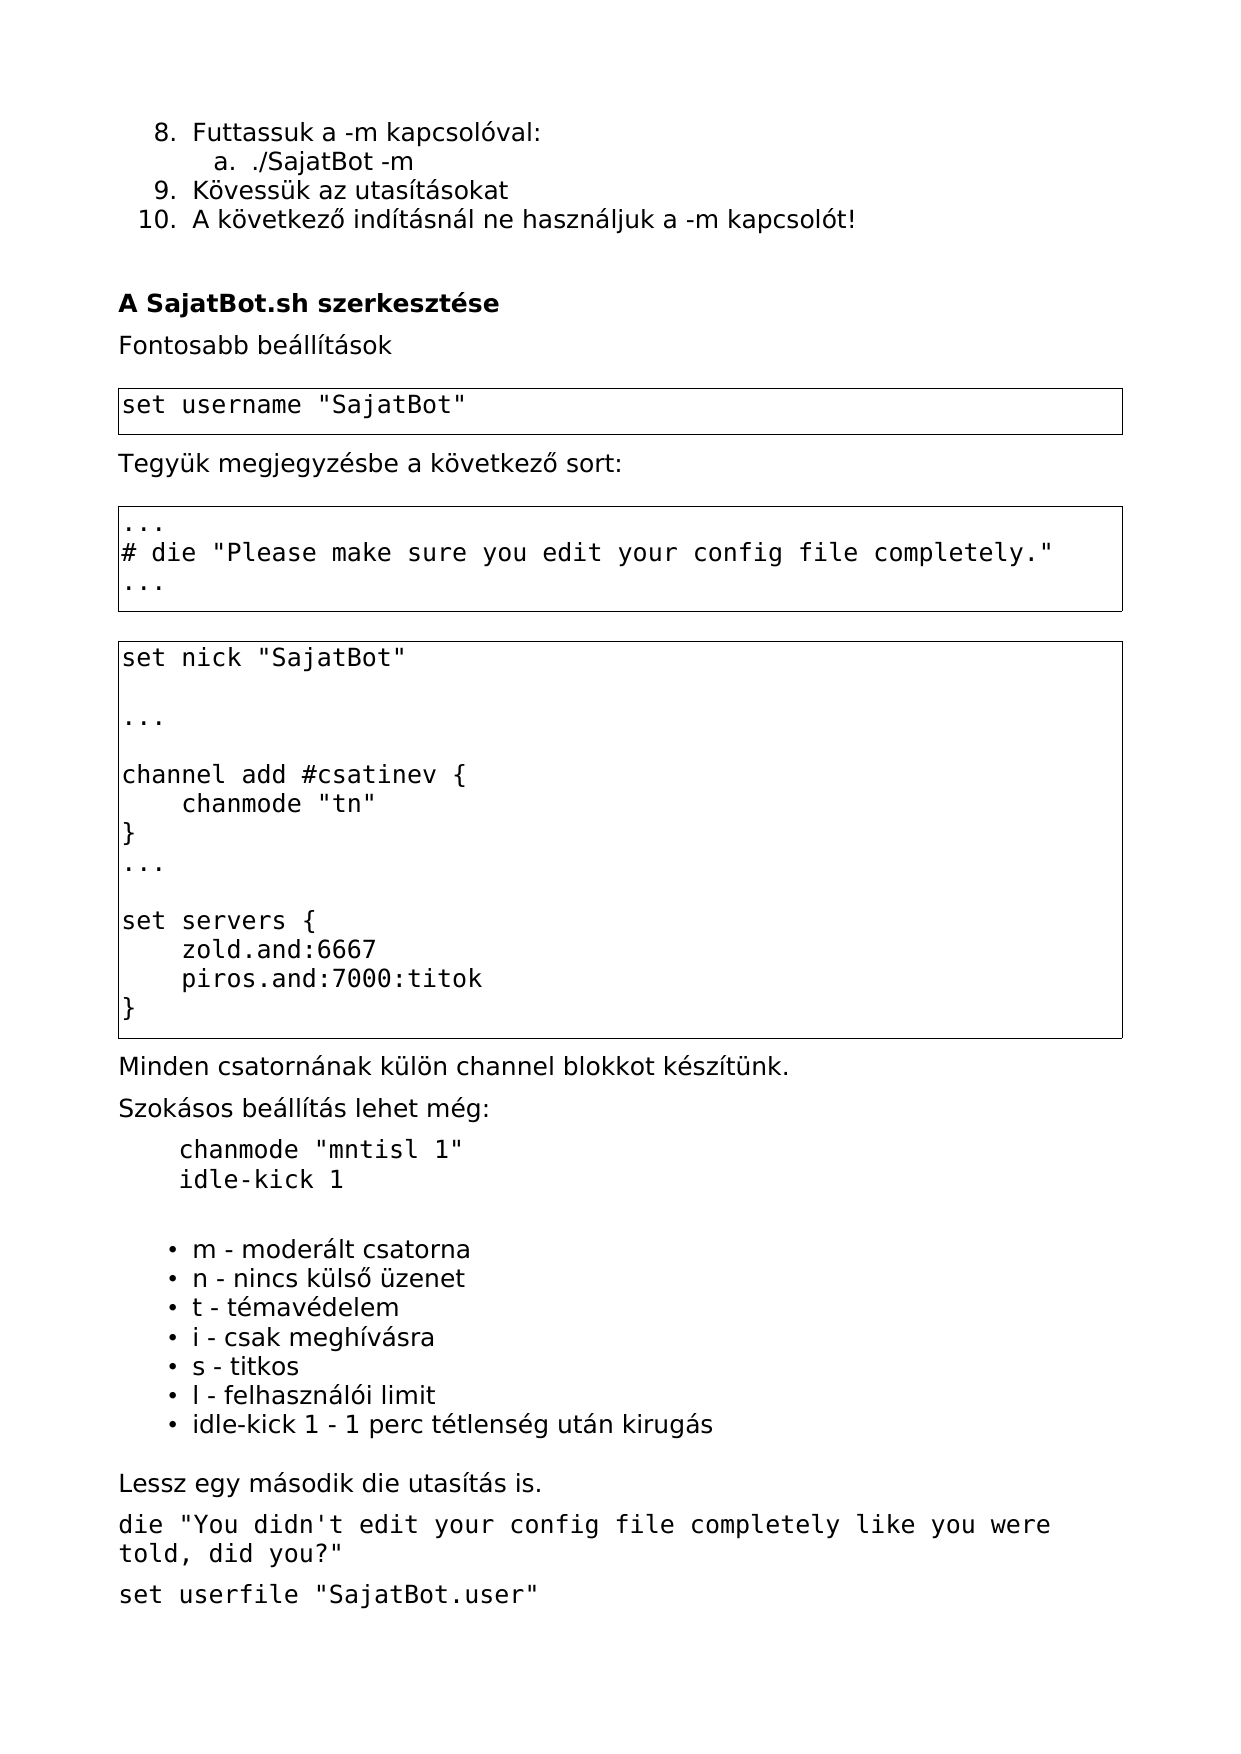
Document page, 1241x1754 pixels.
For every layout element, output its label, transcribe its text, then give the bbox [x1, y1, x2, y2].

list Kövessük az utasításokat [177, 176, 1122, 206]
text set userfile "SajatBot.user" [118, 1581, 1122, 1610]
list n - nincs külső üzenet [177, 1264, 1122, 1293]
list A következő indításnál ne használjuk a -m kapcsolót! [177, 206, 1122, 235]
list idle-kick 1 - 1 perc tétlenség után kirugás [177, 1410, 1122, 1439]
list i - csak meghívásra [177, 1323, 1122, 1352]
text Lessz egy második die utasítás is. [118, 1469, 1122, 1498]
list ./SajatBot -m [236, 147, 1122, 176]
list m - moderált csatorna [177, 1235, 1122, 1264]
text chanmode "mntisl 1" idle-kick 1 [118, 1136, 1122, 1194]
table_header ... # die "Please make sure you edit your config file completely." ... [119, 507, 1122, 611]
text die "You didn't edit your config file completely like you were told, did you?" [118, 1511, 1122, 1569]
text Szokásos beállítás lehet még: [118, 1094, 1122, 1123]
table_header set username "SajatBot" [119, 389, 1122, 434]
list t - témavédelem [177, 1293, 1122, 1323]
list s - titkos [177, 1352, 1122, 1381]
subtitle A SajatBot.sh szerkesztése [118, 289, 1122, 318]
text Fontosabb beállítások [118, 331, 1122, 360]
table_header set nick "SajatBot" ... channel add #csatinev { chanmode "tn" } ... set servers { zold.and:6667 piros.and:7000:titok } [119, 642, 1122, 1037]
list l - felhasználói limit [177, 1381, 1122, 1410]
text Tegyük megjegyzésbe a következő sort: [118, 449, 1122, 478]
list Futtassuk a -m kapcsolóval: [177, 118, 1122, 147]
text Minden csatornának külön channel blokkot készítünk. [118, 1052, 1122, 1081]
